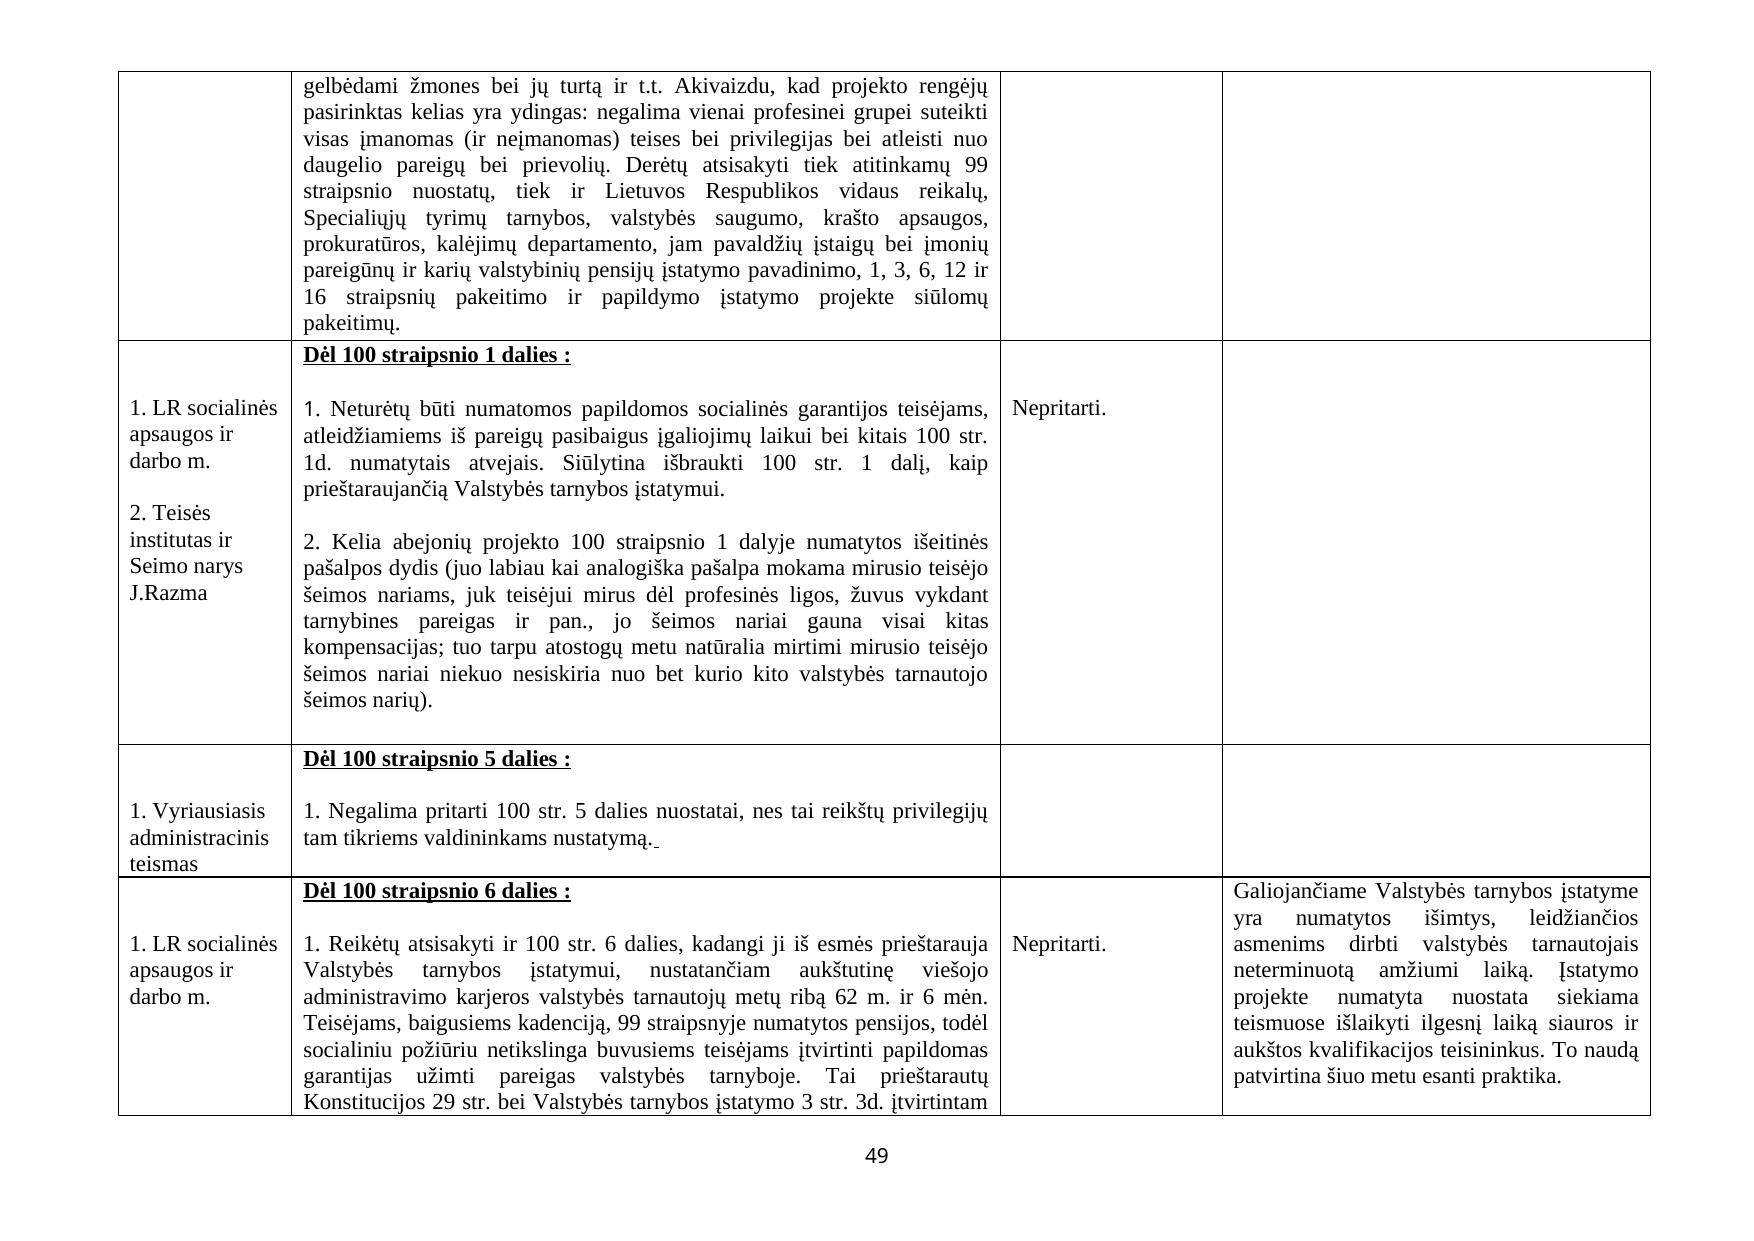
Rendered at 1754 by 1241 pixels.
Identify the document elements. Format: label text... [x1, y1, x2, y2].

table_cell 1. LR socialinės apsaugos ir darbo m. [119, 878, 291, 1115]
table_cell 1. LR socialinės apsaugos ir darbo m. 2. Teisės institutas ir Seimo narys J.Razma [119, 341, 291, 744]
table_cell [119, 72, 291, 340]
table_cell 1. Vyriausiasis administracinis teismas [119, 745, 291, 876]
table_cell Nepritarti. [1001, 878, 1222, 1115]
table_cell gelbėdami žmones bei jų turtą ir t.t. Akivaizdu, kad projekto rengėjų pasirinktas kelias yra ydingas: negalima vienai profesinei grupei suteikti visas įmanomas (ir neįmanomas) teises bei privilegijas bei atleisti nuo daugelio pareigų bei prievolių. Derėtų atsisakyti tiek atitinkamų 99 straipsnio nuostatų, tiek ir Lietuvos Respublikos vidaus reikalų, Specialiųjų tyrimų tarnybos, valstybės saugumo, krašto apsaugos, prokuratūros, kalėjimų departamento, jam pavaldžių įstaigų bei įmonių pareigūnų ir karių valstybinių pensijų įstatymo pavadinimo, 1, 3, 6, 12 ir 16 straipsnių pakeitimo ir papildymo įstatymo projekte siūlomų pakeitimų. [292, 72, 1000, 340]
table_cell [1223, 72, 1650, 340]
table_cell Nepritarti. [1001, 341, 1222, 744]
table_cell [1001, 745, 1222, 876]
table_cell [1223, 341, 1650, 744]
table_cell Dėl 100 straipsnio 6 dalies : 1. Reikėtų atsisakyti ir 100 str. 6 dalies, kadangi ji iš esmės prieštarauja Valstybės tarnybos įstatymui, nustatančiam aukštutinę viešojo administravimo karjeros valstybės tarnautojų metų ribą 62 m. ir 6 mėn. Teisėjams, baigusiems kadenciją, 99 straipsnyje numatytos pensijos, todėl socialiniu požiūriu netikslinga buvusiems teisėjams įtvirtinti papildomas garantijas užimti pareigas valstybės tarnyboje. Tai prieštarautų Konstitucijos 29 str. bei Valstybės tarnybos įstatymo 3 str. 3d. įtvirtintam [292, 878, 1000, 1115]
table_cell [1223, 745, 1650, 876]
table_cell Galiojančiame Valstybės tarnybos įstatyme yra numatytos išimtys, leidžiančios asmenims dirbti valstybės tarnautojais neterminuotą amžiumi laiką. Įstatymo projekte numatyta nuostata siekiama teismuose išlaikyti ilgesnį laiką siauros ir aukštos kvalifikacijos teisininkus. To naudą patvirtina šiuo metu esanti praktika. [1223, 878, 1650, 1115]
table_cell [1001, 72, 1222, 340]
table_cell Dėl 100 straipsnio 1 dalies : 1. Neturėtų būti numatomos papildomos socialinės garantijos teisėjams, atleidžiamiems iš pareigų pasibaigus įgaliojimų laikui bei kitais 100 str. 1d. numatytais atvejais. Siūlytina išbraukti 100 str. 1 dalį, kaip prieštaraujančią Valstybės tarnybos įstatymui. 2. Kelia abejonių projekto 100 straipsnio 1 dalyje numatytos išeitinės pašalpos dydis (juo labiau kai analogiška pašalpa mokama mirusio teisėjo šeimos nariams, juk teisėjui mirus dėl profesinės ligos, žuvus vykdant tarnybines pareigas ir pan., jo šeimos nariai gauna visai kitas kompensacijas; tuo tarpu atostogų metu natūralia mirtimi mirusio teisėjo šeimos nariai niekuo nesiskiria nuo bet kurio kito valstybės tarnautojo šeimos narių). [292, 341, 1000, 744]
table_cell Dėl 100 straipsnio 5 dalies : 1. Negalima pritarti 100 str. 5 dalies nuostatai, nes tai reikštų privilegijų tam tikriems valdininkams nustatymą. [292, 745, 1000, 876]
